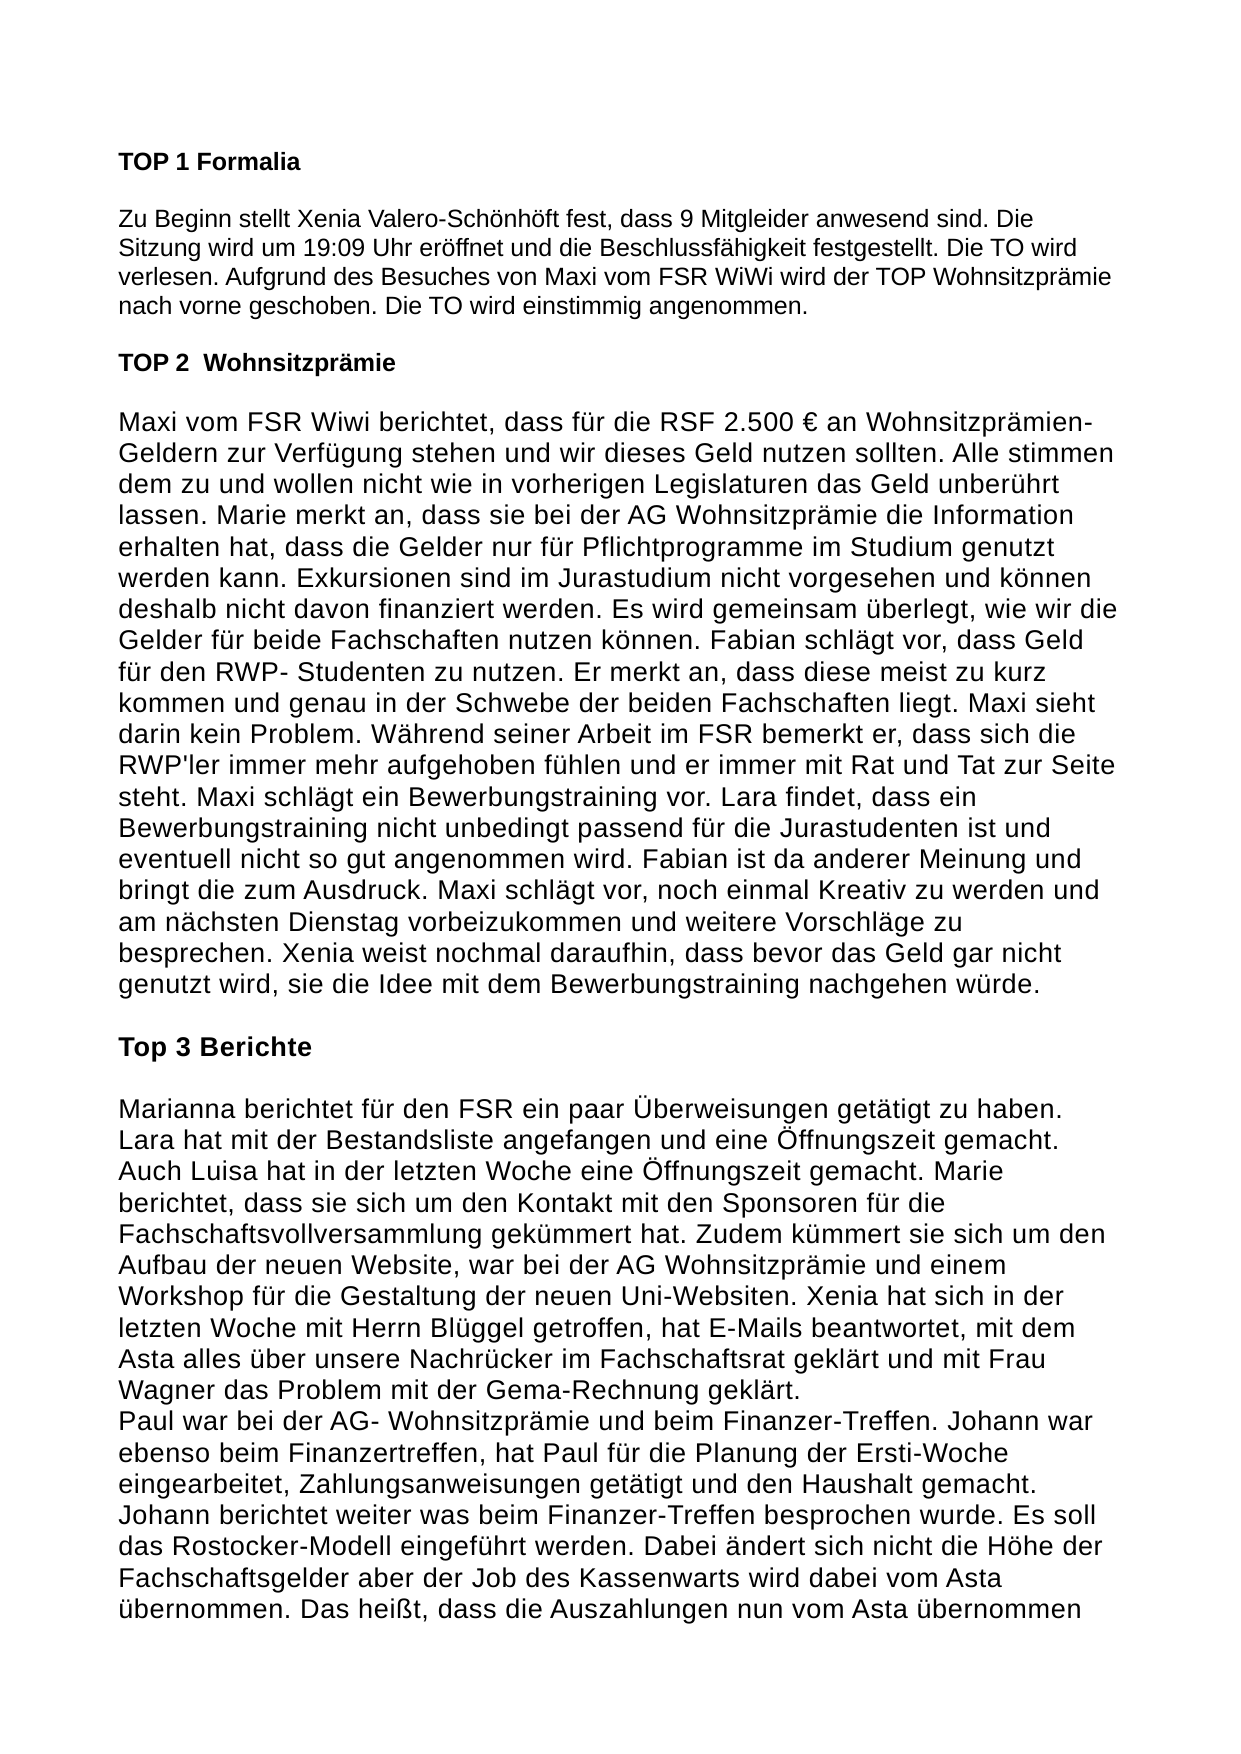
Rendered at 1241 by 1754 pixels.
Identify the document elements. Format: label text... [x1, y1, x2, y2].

text TOP 2 Wohnsitzprämie [118, 348, 1122, 377]
text Zu Beginn stellt Xenia Valero-Schönhöft fest, dass 9 Mitgleider anwesend sind. Die Sitzung wird um 19:09 Uhr eröffnet und die Beschlussfähigkeit festgestellt. Die TO wird verlesen. Aufgrund des Besuches von Maxi vom FSR WiWi wird der TOP Wohnsitzprämie nach vorne geschoben. Die TO wird einstimmig angenommen. [118, 204, 1122, 319]
text TOP 1 Formalia [118, 147, 1122, 176]
text Marianna berichtet für den FSR ein paar Überweisungen getätigt zu haben. Lara hat mit der Bestandsliste angefangen und eine Öffnungszeit gemacht. Auch Luisa hat in der letzten Woche eine Öffnungszeit gemacht. Marie berichtet, dass sie sich um den Kontakt mit den Sponsoren für die Fachschaftsvollversammlung gekümmert hat. Zudem kümmert sie sich um den Aufbau der neuen Website, war bei der AG Wohnsitzprämie und einem Workshop für die Gestaltung der neuen Uni-Websiten. Xenia hat sich in der letzten Woche mit Herrn Blüggel getroffen, hat E-Mails beantwortet, mit dem Asta alles über unsere Nachrücker im Fachschaftsrat geklärt und mit Frau Wagner das Problem mit der Gema-Rechnung geklärt. [118, 1093, 1122, 1405]
text Maxi vom FSR Wiwi berichtet, dass für die RSF 2.500 € an Wohnsitzprämien-Geldern zur Verfügung stehen und wir dieses Geld nutzen sollten. Alle stimmen dem zu und wollen nicht wie in vorherigen Legislaturen das Geld unberührt lassen. Marie merkt an, dass sie bei der AG Wohnsitzprämie die Information erhalten hat, dass die Gelder nur für Pflichtprogramme im Studium genutzt werden kann. Exkursionen sind im Jurastudium nicht vorgesehen und können deshalb nicht davon finanziert werden. Es wird gemeinsam überlegt, wie wir die Gelder für beide Fachschaften nutzen können. Fabian schlägt vor, dass Geld für den RWP- Studenten zu nutzen. Er merkt an, dass diese meist zu kurz kommen und genau in der Schwebe der beiden Fachschaften liegt. Maxi sieht darin kein Problem. Während seiner Arbeit im FSR bemerkt er, dass sich die RWP'ler immer mehr aufgehoben fühlen und er immer mit Rat und Tat zur Seite steht. Maxi schlägt ein Bewerbungstraining vor. Lara findet, dass ein Bewerbungstraining nicht unbedingt passend für die Jurastudenten ist und eventuell nicht so gut angenommen wird. Fabian ist da anderer Meinung und bringt die zum Ausdruck. Maxi schlägt vor, noch einmal Kreativ zu werden und am nächsten Dienstag vorbeizukommen und weitere Vorschläge zu besprechen. Xenia weist nochmal daraufhin, dass bevor das Geld gar nicht genutzt wird, sie die Idee mit dem Bewerbungstraining nachgehen würde. [118, 406, 1122, 999]
text Paul war bei der AG- Wohnsitzprämie und beim Finanzer-Treffen. Johann war ebenso beim Finanzertreffen, hat Paul für die Planung der Ersti-Woche eingearbeitet, Zahlungsanweisungen getätigt und den Haushalt gemacht. Johann berichtet weiter was beim Finanzer-Treffen besprochen wurde. Es soll das Rostocker-Modell eingeführt werden. Dabei ändert sich nicht die Höhe der Fachschaftsgelder aber der Job des Kassenwarts wird dabei vom Asta übernommen. Das heißt, dass die Auszahlungen nun vom Asta übernommen [118, 1405, 1122, 1624]
text Top 3 Berichte [118, 1031, 1122, 1062]
